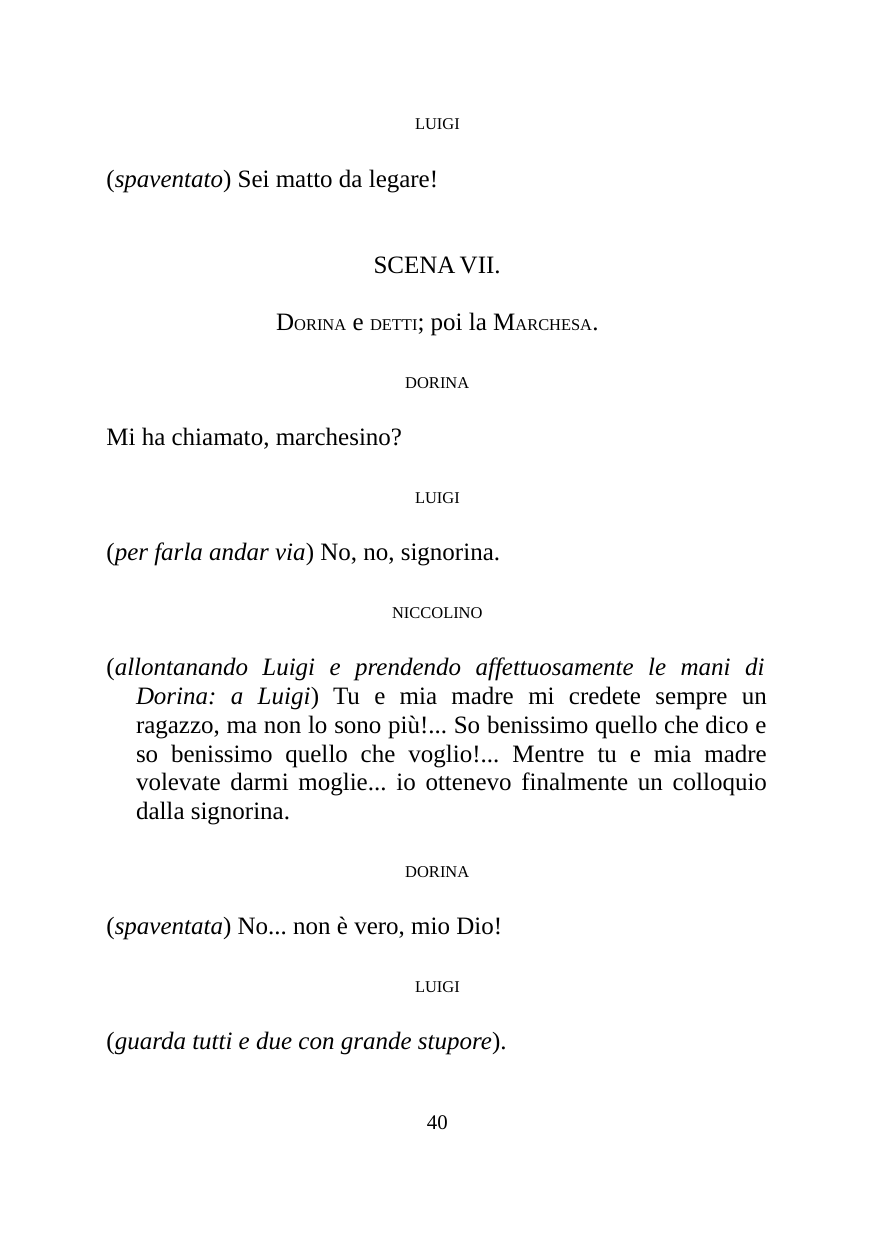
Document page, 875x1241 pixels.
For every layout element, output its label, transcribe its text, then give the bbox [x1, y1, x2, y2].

text dorina [106, 854, 768, 882]
text (guarda tutti e due con grande stupore). [106, 1026, 768, 1055]
text Dorina e detti; poi la Marchesa. [106, 307, 768, 336]
text niccolino [106, 595, 768, 624]
text (per farla andar via) No, no, signorina. [106, 537, 768, 566]
text (spaventata) No... non è vero, mio Dio! [106, 911, 768, 940]
text luigi [106, 480, 768, 509]
text dorina [106, 365, 768, 394]
text (allontanando Luigi e prendendo affettuosamente le mani di Dorina: a Luigi) Tu e mia madre mi credete sempre un ragazzo, ma non lo sono più!... So benissimo quello che dico e so benissimo quello che voglio!... Mentre tu e mia madre volevate darmi moglie... io ottenevo finalmente un colloquio dalla signorina. [106, 652, 768, 825]
text luigi [106, 969, 768, 997]
text luigi [106, 106, 768, 135]
text Mi ha chiamato, marchesino? [106, 422, 768, 451]
text SCENA VII. [106, 250, 768, 279]
text (spaventato) Sei matto da legare! [106, 164, 768, 192]
